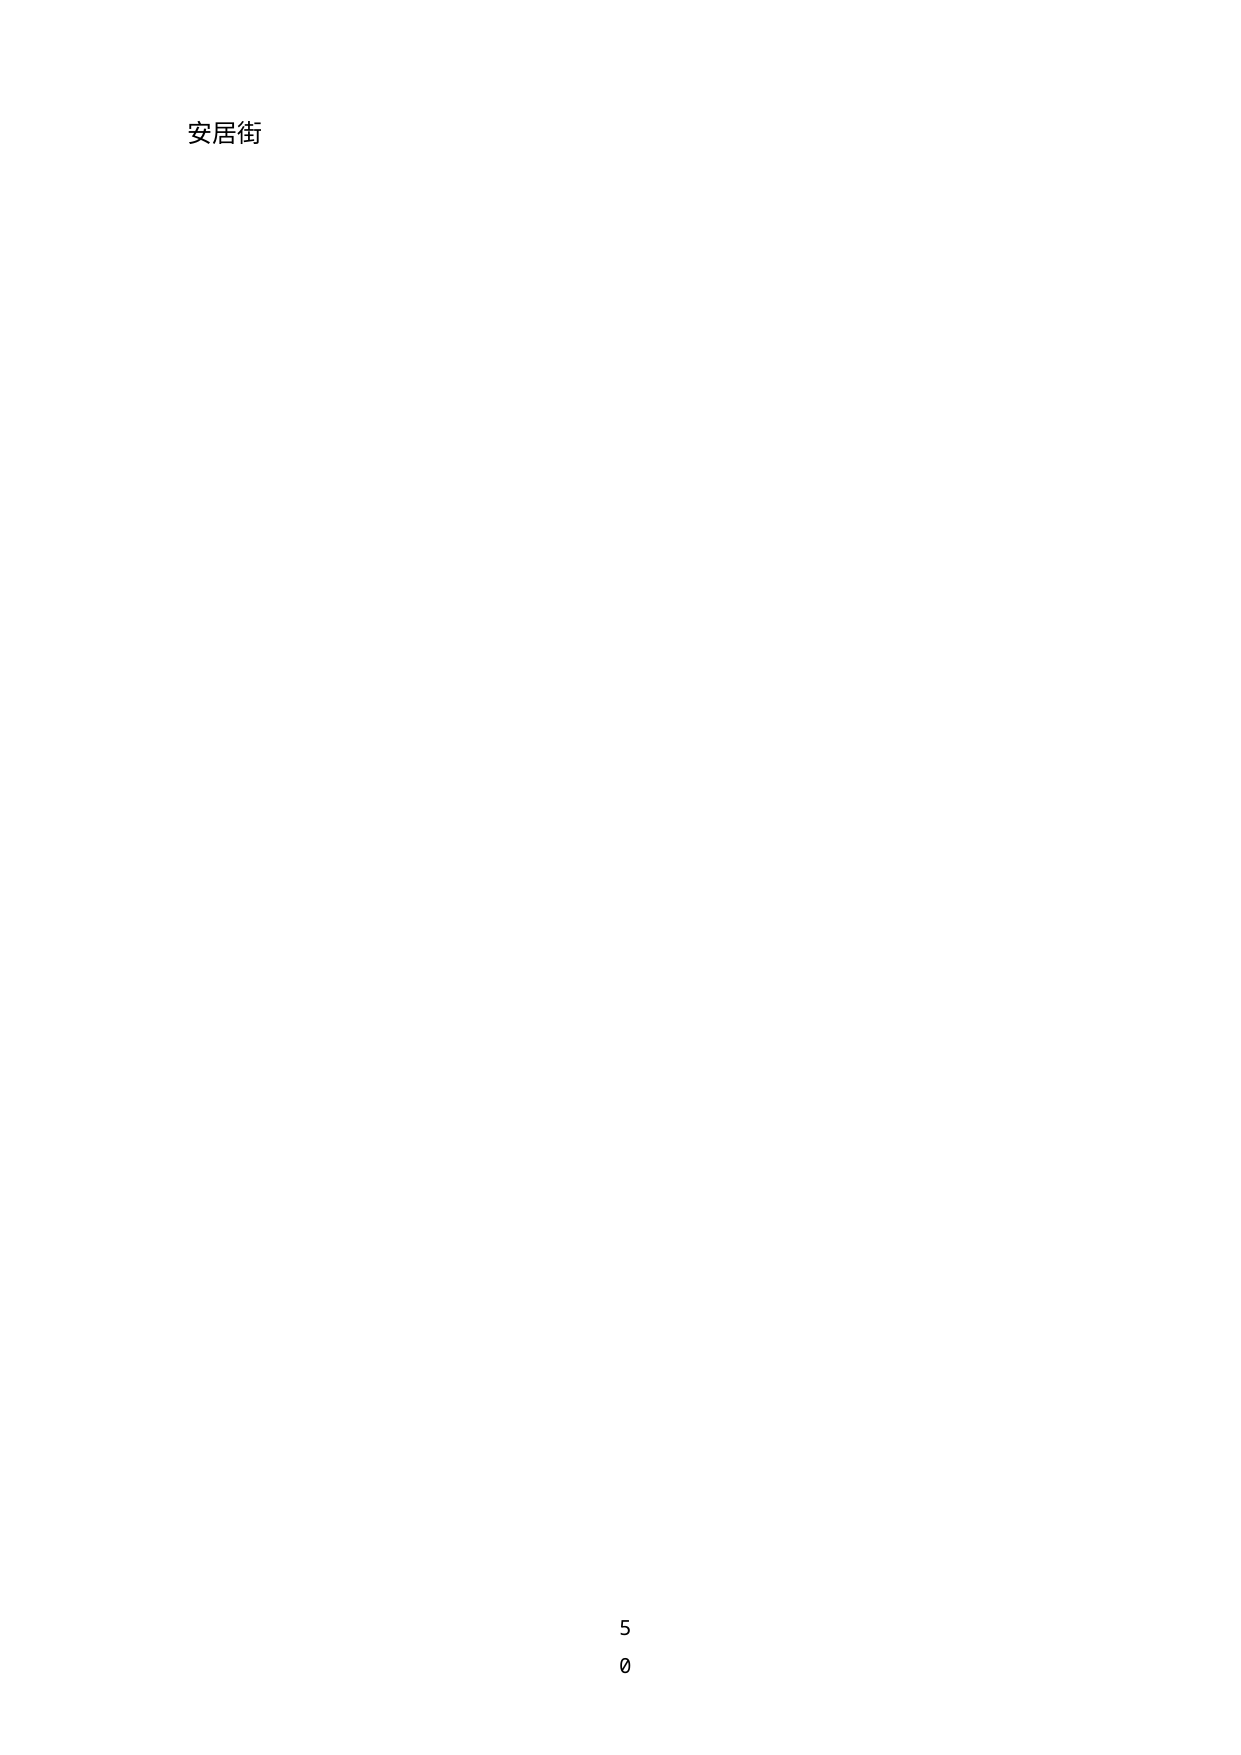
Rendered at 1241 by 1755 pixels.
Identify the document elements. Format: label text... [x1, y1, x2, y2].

text 安居街 [187, 89, 1053, 152]
